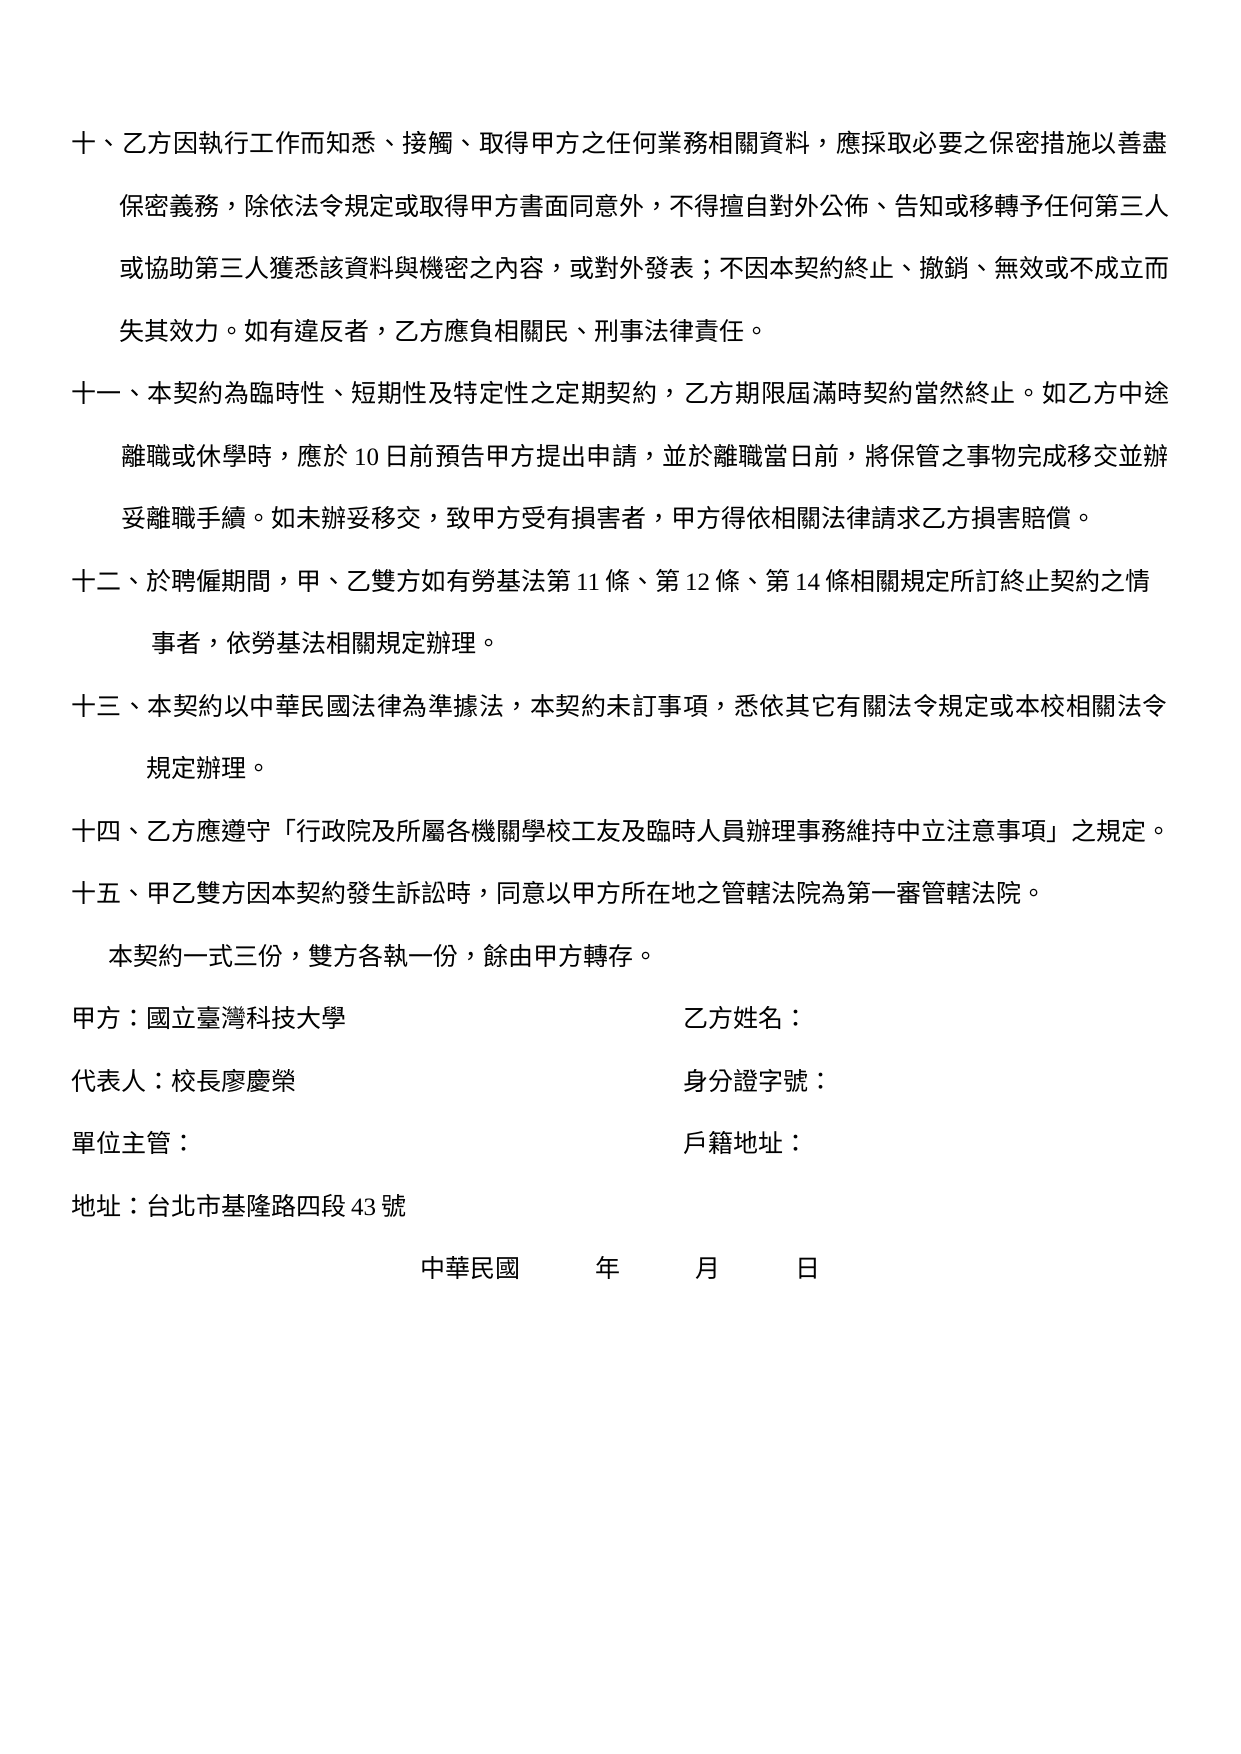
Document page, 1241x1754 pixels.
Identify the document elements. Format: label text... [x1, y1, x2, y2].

text 十一、本契約為臨時性、短期性及特定性之定期契約，乙方期限屆滿時契約當然終止。如乙方中途離職或休學時，應於10日前預告甲方提出申請，並於離職當日前，將保管之事物完成移交並辦妥離職手續。如未辦妥移交，致甲方受有損害者，甲方得依相關法律請求乙方損害賠償。 [71, 350, 1169, 537]
text 本契約一式三份，雙方各執一份，餘由甲方轉存。 [71, 912, 1169, 975]
text 十二、於聘僱期間，甲、乙雙方如有勞基法第11條、第12條、第14條相關規定所訂終止契約之情事者，依勞基法相關規定辦理。 [71, 537, 1169, 662]
text 中華民國 年 月 日 [71, 1225, 1169, 1287]
text 十五、甲乙雙方因本契約發生訴訟時，同意以甲方所在地之管轄法院為第一審管轄法院。 [71, 850, 1169, 912]
text 單位主管： 戶籍地址： [71, 1100, 1169, 1162]
text 代表人：校長廖慶榮 身分證字號： [71, 1037, 1169, 1100]
text 甲方：國立臺灣科技大學 乙方姓名： [71, 975, 1169, 1037]
text 十四、乙方應遵守「行政院及所屬各機關學校工友及臨時人員辦理事務維持中立注意事項」之規定。 [71, 787, 1169, 850]
text 十三、本契約以中華民國法律為準據法，本契約未訂事項，悉依其它有關法令規定或本校相關法令規定辦理。 [71, 662, 1169, 787]
text 十、乙方因執行工作而知悉、接觸、取得甲方之任何業務相關資料，應採取必要之保密措施以善盡保密義務，除依法令規定或取得甲方書面同意外，不得擅自對外公佈、告知或移轉予任何第三人或協助第三人獲悉該資料與機密之內容，或對外發表；不因本契約終止、撤銷、無效或不成立而失其效力。如有違反者，乙方應負相關民、刑事法律責任。 [71, 100, 1169, 350]
text 地址：台北市基隆路四段43號 [71, 1162, 1169, 1225]
